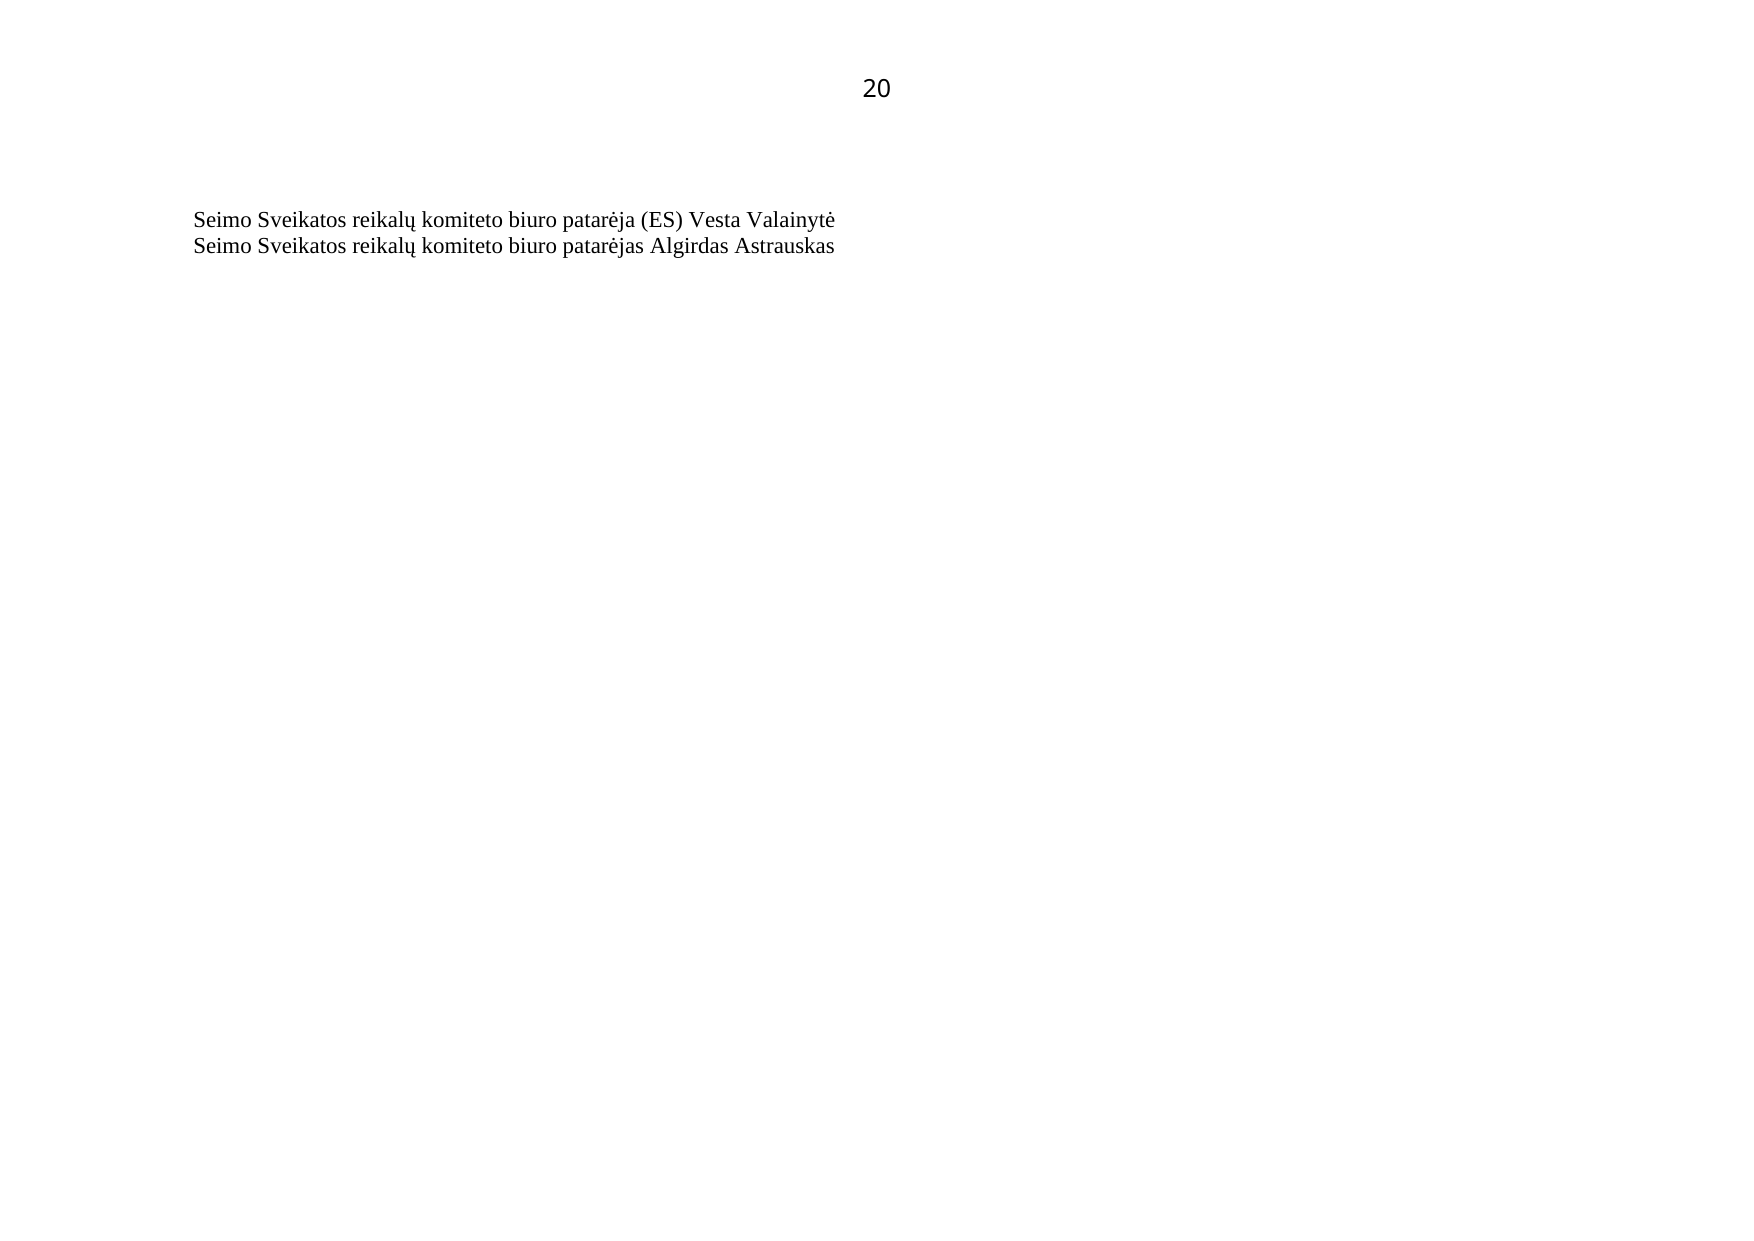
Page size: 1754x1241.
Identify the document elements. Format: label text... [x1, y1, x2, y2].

text Seimo Sveikatos reikalų komiteto biuro patarėja (ES) Vesta Valainytė [118, 206, 1635, 232]
text Seimo Sveikatos reikalų komiteto biuro patarėjas Algirdas Astrauskas [118, 232, 1635, 259]
